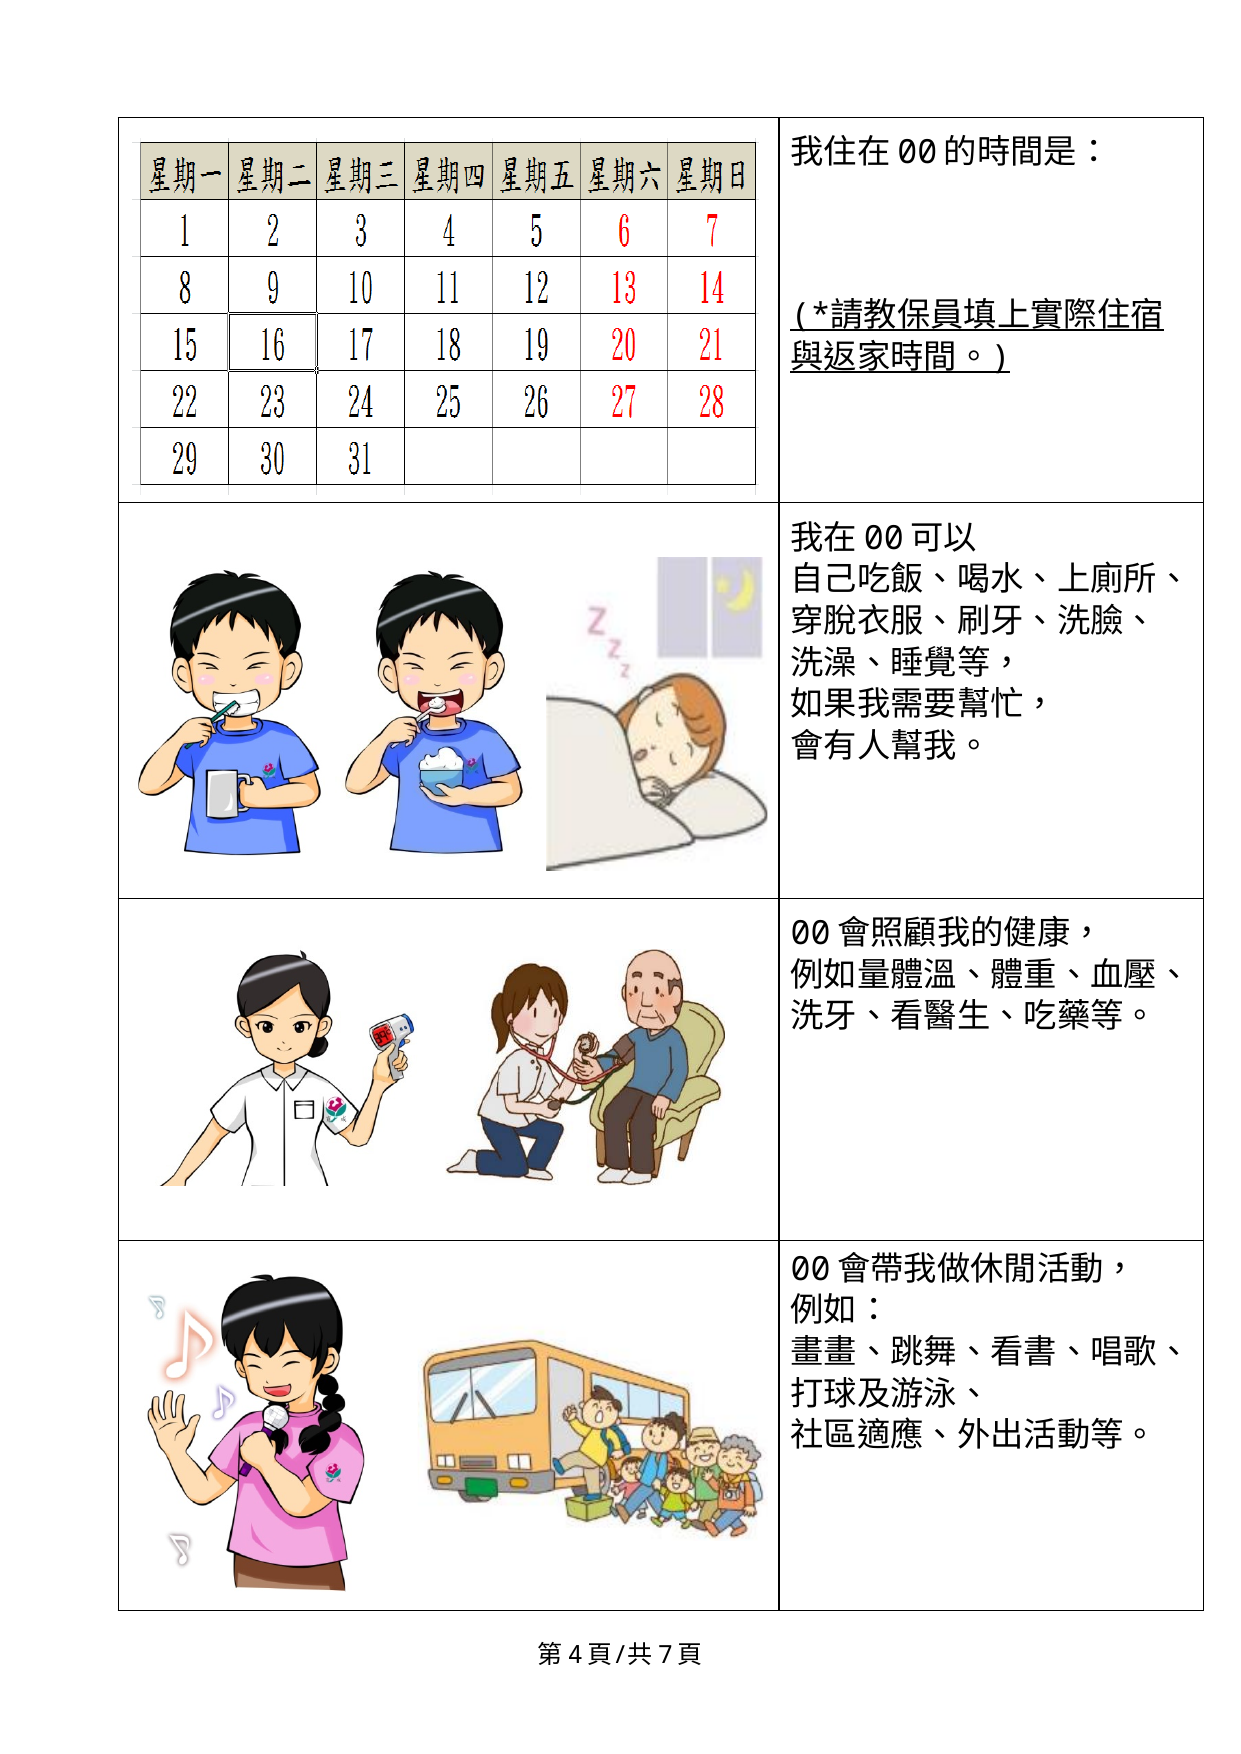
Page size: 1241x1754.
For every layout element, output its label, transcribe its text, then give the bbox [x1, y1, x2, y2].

table_cell 我住在00的時間是： (*請教保員填上實際住宿與返家時間。) [780, 118, 1203, 502]
table_cell [119, 118, 778, 502]
table_cell 00會照顧我的健康， 例如量體溫、體重、血壓、 洗牙、看醫生、吃藥等。 [780, 899, 1203, 1240]
table_cell [119, 1241, 778, 1610]
table_cell 00會帶我做休閒活動， 例如： 畫畫、跳舞、看書、唱歌、 打球及游泳、 社區適應、外出活動等。 [780, 1241, 1203, 1610]
table_cell [119, 503, 778, 897]
table_cell [119, 899, 778, 1240]
table_cell 我在00可以 自己吃飯、喝水、上廁所、 穿脫衣服、刷牙、洗臉、 洗澡、睡覺等， 如果我需要幫忙， 會有人幫我。 [780, 503, 1203, 897]
